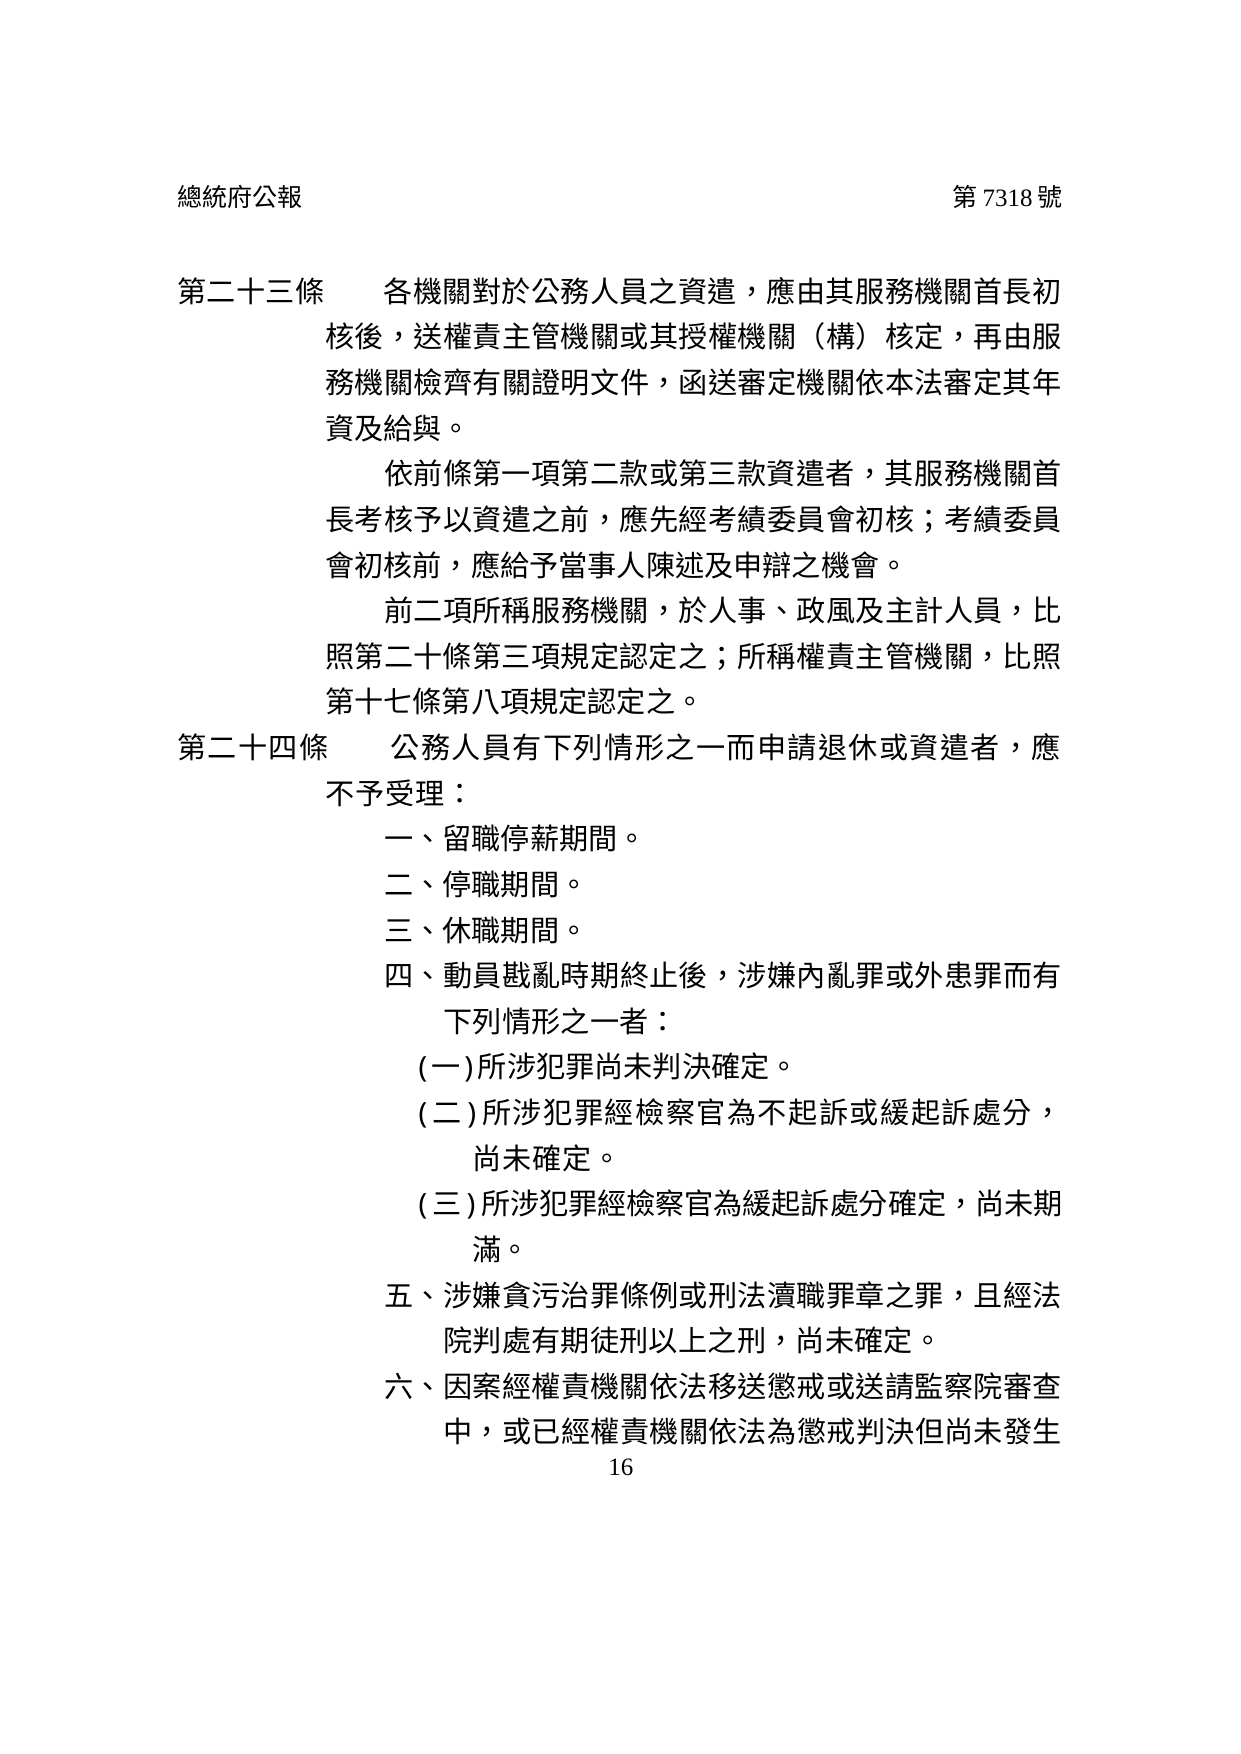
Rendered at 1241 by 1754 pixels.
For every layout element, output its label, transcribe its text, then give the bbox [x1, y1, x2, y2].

text 三、休職期間。 [384, 904, 1064, 950]
text 四、動員戡亂時期終止後，涉嫌內亂罪或外患罪而有下列情形之一者： [384, 950, 1064, 1041]
text 第二十四條 公務人員有下列情形之一而申請退休或資遣者，應不予受理： [177, 722, 1064, 813]
text 五、涉嫌貪污治罪條例或刑法瀆職罪章之罪，且經法院判處有期徒刑以上之刑，尚未確定。 [384, 1269, 1064, 1361]
text (一)所涉犯罪尚未判決確定。 [413, 1041, 1064, 1087]
text (二)所涉犯罪經檢察官為不起訴或緩起訴處分，尚未確定。 [413, 1087, 1064, 1178]
text 第二十三條 各機關對於公務人員之資遣，應由其服務機關首長初核後，送權責主管機關或其授權機關（構）核定，再由服務機關檢齊有關證明文件，函送審定機關依本法審定其年資及給與。 [177, 266, 1064, 448]
text 二、停職期間。 [384, 859, 1064, 904]
text 前二項所稱服務機關，於人事、政風及主計人員，比照第二十條第三項規定認定之；所稱權責主管機關，比照第十七條第八項規定認定之。 [325, 585, 1064, 722]
text 一、留職停薪期間。 [384, 813, 1064, 859]
text 依前條第一項第二款或第三款資遣者，其服務機關首長考核予以資遣之前，應先經考績委員會初核；考績委員會初核前，應給予當事人陳述及申辯之機會。 [325, 448, 1064, 585]
text 六、因案經權責機關依法移送懲戒或送請監察院審查中，或已經權責機關依法為懲戒判決但尚未發生 [384, 1361, 1064, 1452]
text (三)所涉犯罪經檢察官為緩起訴處分確定，尚未期滿。 [413, 1178, 1064, 1269]
